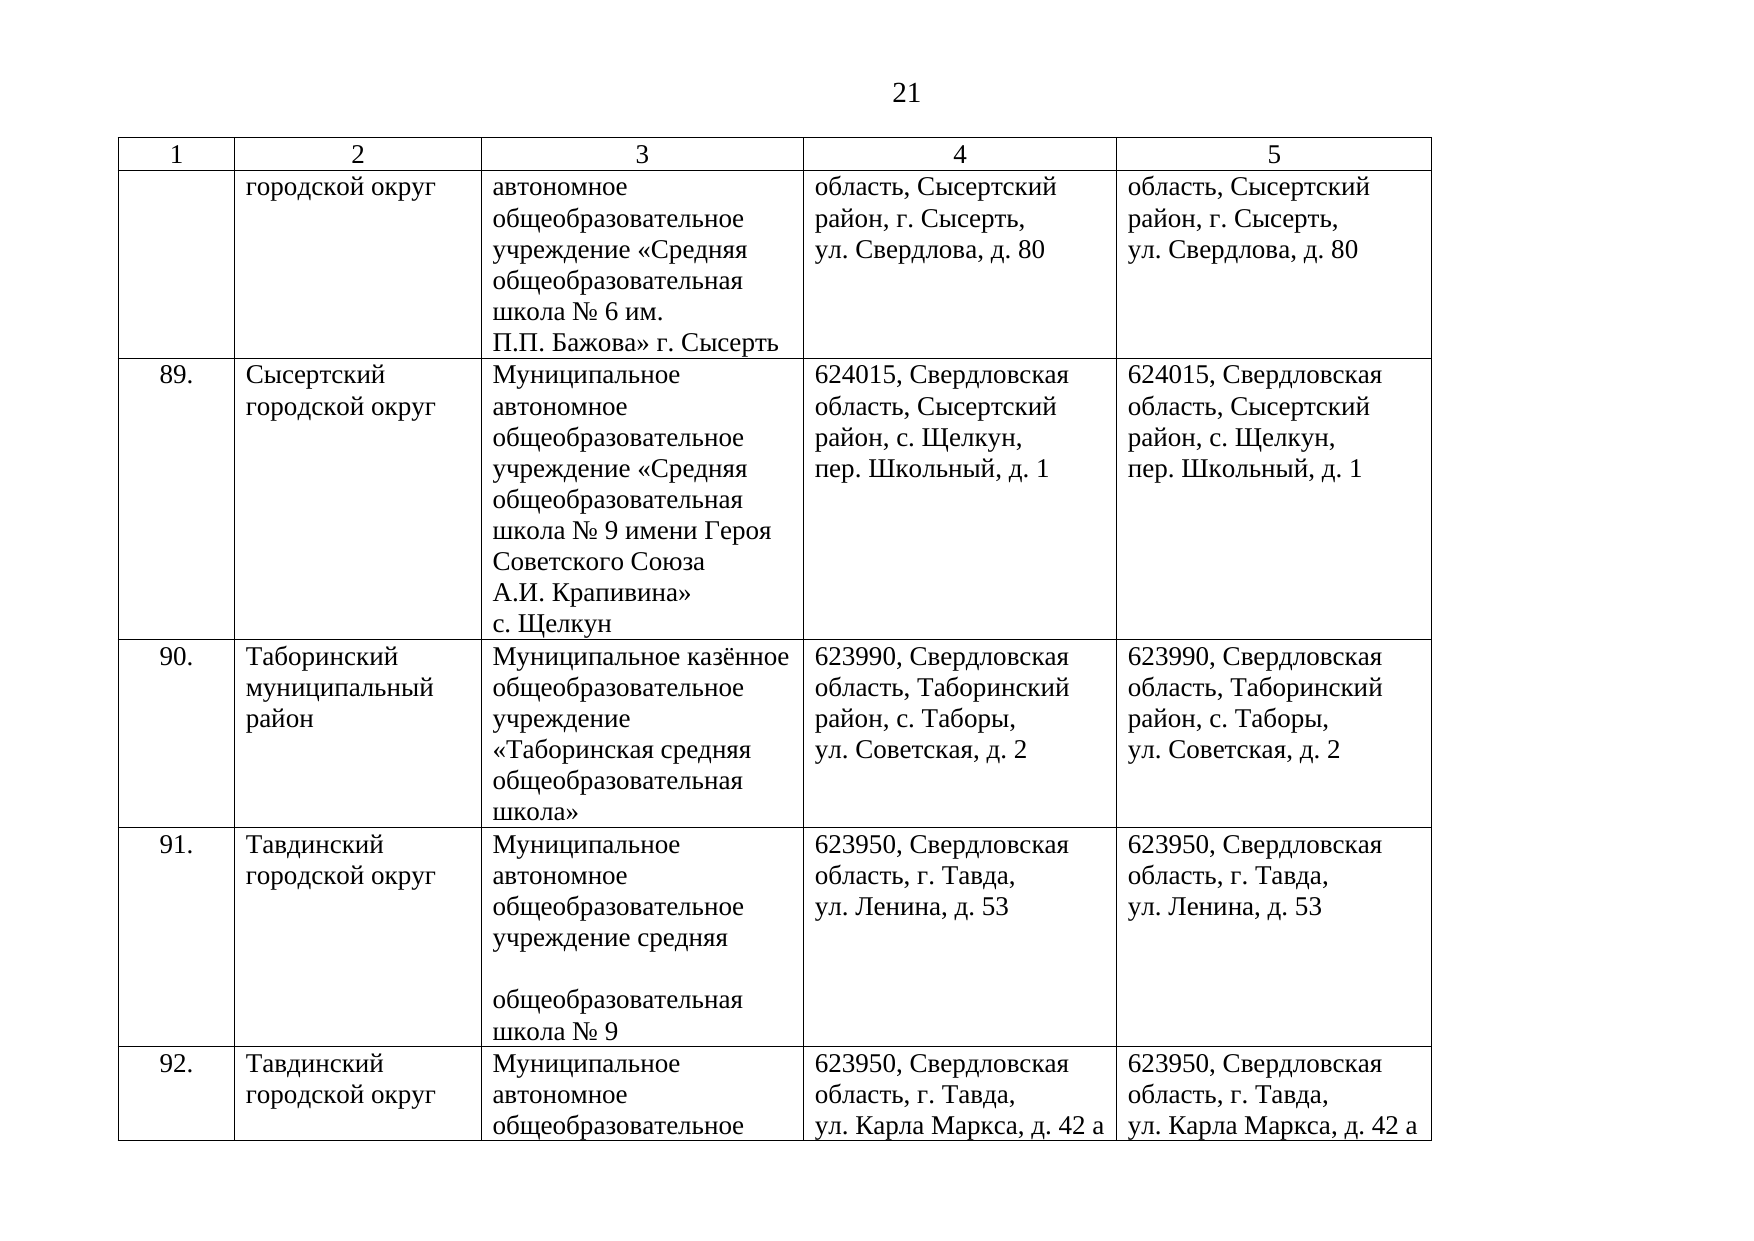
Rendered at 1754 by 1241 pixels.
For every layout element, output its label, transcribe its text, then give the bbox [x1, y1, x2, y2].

table_cell 624015, Свердловская область, Сысертский район, с. Щелкун, пер. Школьный, д. 1 [1117, 359, 1431, 639]
table_cell 91. [119, 828, 234, 1046]
table_cell 90. [119, 640, 234, 827]
table_cell городской округ [235, 171, 481, 357]
table_cell 623950, Свердловская область, г. Тавда, ул. Карла Маркса, д. 42 а [804, 1047, 1116, 1140]
table_cell 623990, Свердловская область, Таборинский район, с. Таборы, ул. Советская, д. 2 [1117, 640, 1431, 827]
table_cell 624015, Свердловская область, Сысертский район, с. Щелкун, пер. Школьный, д. 1 [804, 359, 1116, 639]
table_cell автономное общеобразовательное учреждение «Средняя общеобразовательная школа № 6 им. П.П. Бажова» г. Сысерть [482, 171, 803, 357]
table_cell Тавдинский городской округ [235, 1047, 481, 1140]
table_header 4 [804, 138, 1116, 169]
table_cell 623950, Свердловская область, г. Тавда, ул. Карла Маркса, д. 42 а [1117, 1047, 1431, 1140]
table_cell Муниципальное автономное общеобразовательное [482, 1047, 803, 1140]
table_cell Муниципальное автономное общеобразовательное учреждение средняя общеобразовательная школа № 9 [482, 828, 803, 1046]
table_cell 623990, Свердловская область, Таборинский район, с. Таборы, ул. Советская, д. 2 [804, 640, 1116, 827]
table_cell область, Сысертский район, г. Сысерть, ул. Свердлова, д. 80 [1117, 171, 1431, 357]
table_cell 623950, Свердловская область, г. Тавда, ул. Ленина, д. 53 [804, 828, 1116, 1046]
table_cell 623950, Свердловская область, г. Тавда, ул. Ленина, д. 53 [1117, 828, 1431, 1046]
table_cell 89. [119, 359, 234, 639]
table_header 1 [119, 138, 234, 169]
table_header 5 [1117, 138, 1431, 169]
table_cell Тавдинский городской округ [235, 828, 481, 1046]
table_cell область, Сысертский район, г. Сысерть, ул. Свердлова, д. 80 [804, 171, 1116, 357]
table_cell [119, 171, 234, 357]
table_cell 92. [119, 1047, 234, 1140]
table_header 2 [235, 138, 481, 169]
table_cell Сысертский городской округ [235, 359, 481, 639]
table_cell Муниципальное казённое общеобразовательное учреждение «Таборинская средняя общеобразовательная школа» [482, 640, 803, 827]
table_header 3 [482, 138, 803, 169]
table_cell Муниципальное автономное общеобразовательное учреждение «Средняя общеобразовательная школа № 9 имени Героя Советского Союза А.И. Крапивина» с. Щелкун [482, 359, 803, 639]
table_cell Таборинский муниципальный район [235, 640, 481, 827]
